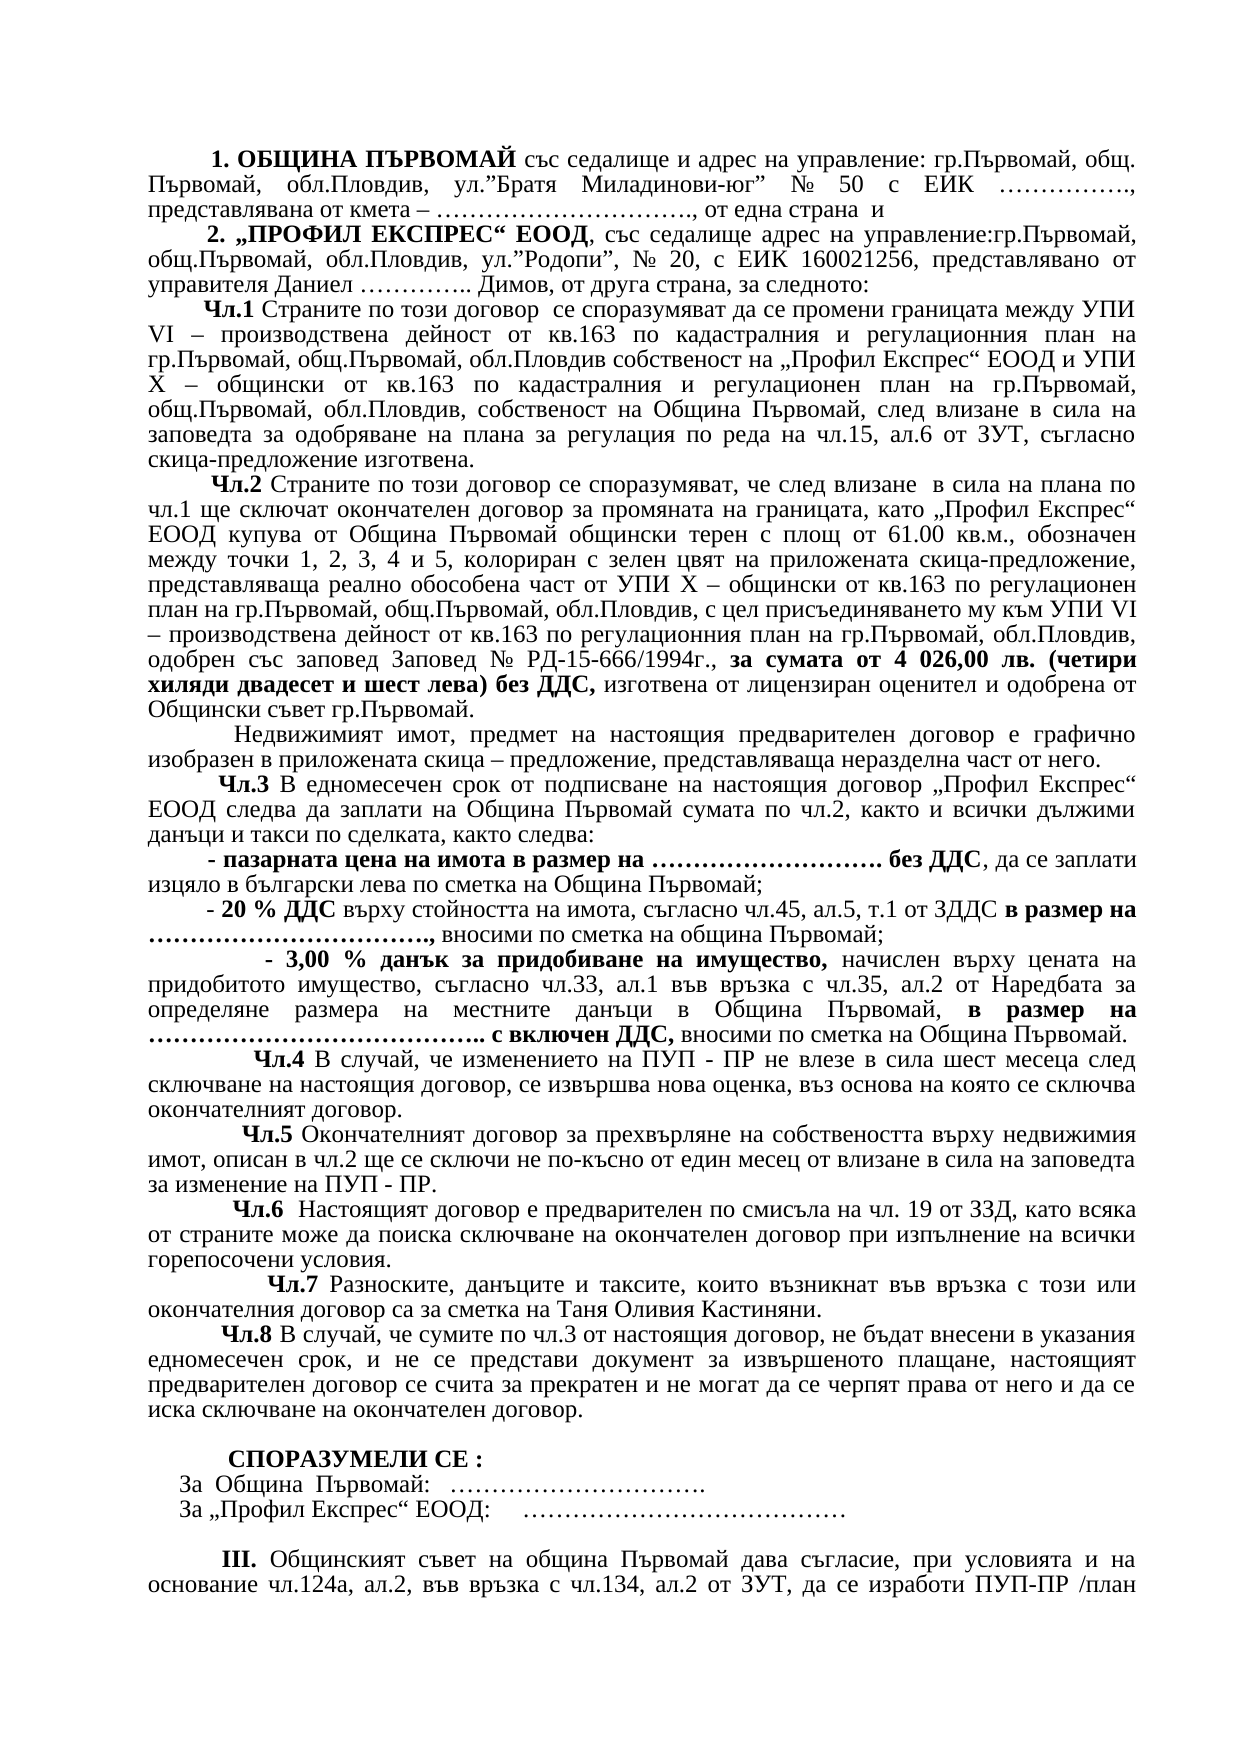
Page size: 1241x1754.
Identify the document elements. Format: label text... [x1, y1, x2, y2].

text Чл.3 В едномесечен срок от подписване на настоящия договор „Профил Експрес“ ЕООД следва да заплати на Община Първомай сумата по чл.2, както и всички дължими данъци и такси по сделката, както следва: [148, 773, 1137, 848]
text СПОРАЗУМЕЛИ СЕ : [148, 1448, 1137, 1473]
text 1. ОБЩИНА ПЪРВОМАЙ със седалище и адрес на управление: гр.Първомай, общ. Първомай, обл.Пловдив, ул.”Братя Миладинови-юг” № 50 с ЕИК ……………., представлявана от кмета – …………………………., от една страна и [148, 148, 1137, 223]
text Недвижимият имот, предмет на настоящия предварителен договор е графично изобразен в приложената скица – предложение, представляваща неразделна част от него. [148, 723, 1137, 773]
text Чл.6 Настоящият договор е предварителен по смисъла на чл. 19 от ЗЗД, като всяка от страните може да поиска сключване на окончателен договор при изпълнение на всички горепосочени условия. [148, 1198, 1137, 1273]
text Чл.4 В случай, че изменението на ПУП - ПР не влезе в сила шест месеца след сключване на настоящия договор, се извършва нова оценка, въз основа на която се сключва окончателният договор. [148, 1048, 1137, 1123]
text Чл.1 Страните по този договор се споразумяват да се промени границата между УПИ VI – производствена дейност от кв.163 по кадастралния и регулационния план на гр.Първомай, общ.Първомай, обл.Пловдив собственост на „Профил Експрес“ ЕООД и УПИ X – общински от кв.163 по кадастралния и регулационен план на гр.Първомай, общ.Първомай, обл.Пловдив, собственост на Община Първомай, след влизане в сила на заповедта за одобряване на плана за регулация по реда на чл.15, ал.6 от ЗУТ, съгласно скица-предложение изготвена. [148, 298, 1137, 473]
text - 3,00 % данък за придобиване на имущество, начислен върху цената на придобитото имущество, съгласно чл.33, ал.1 във връзка с чл.35, ал.2 от Наредбата за определяне размера на местните данъци в Община Първомай, в размер на ………………………………….. с включен ДДС, вносими по сметка на Община Първомай. [148, 948, 1137, 1048]
text 2. „ПРОФИЛ ЕКСПРЕС“ ЕООД, със седалище адрес на управление:гр.Първомай, общ.Първомай, обл.Пловдив, ул.”Родопи”, № 20, с ЕИК 160021256, представлявано от управителя Даниел ………….. Димов, от друга страна, за следното: [148, 223, 1137, 298]
text За Община Първомай: …………………………. [148, 1473, 1137, 1498]
text IІІ. Общинският съвет на община Първомай дава съгласие, при условията и на основание чл.124а, ал.2, във връзка с чл.134, ал.2 от ЗУТ, да се изработи ПУП-ПР /план [148, 1548, 1137, 1598]
text За „Профил Експрес“ ЕООД: ………………………………… [148, 1498, 1137, 1523]
text Чл.8 В случай, че сумите по чл.3 от настоящия договор, не бъдат внесени в указания едномесечен срок, и не се представи документ за извършеното плащане, настоящият предварителен договор се счита за прекратен и не могат да се черпят права от него и да се иска сключване на окончателен договор. [148, 1323, 1137, 1423]
text - 20 % ДДС върху стойността на имота, съгласно чл.45, ал.5, т.1 от ЗДДС в размер на ……………………………., вносими по сметка на община Първомай; [148, 898, 1137, 948]
text - пазарната цена на имота в размер на ………………………. без ДДС, да се заплати изцяло в български лева по сметка на Община Първомай; [148, 848, 1137, 898]
text Чл.7 Разноските, данъците и таксите, които възникнат във връзка с този или окончателния договор са за сметка на Таня Оливия Кастиняни. [148, 1273, 1137, 1323]
text Чл.2 Страните по този договор се споразумяват, че след влизане в сила на плана по чл.1 ще сключат окончателен договор за промяната на границата, като „Профил Експрес“ ЕООД купува от Община Първомай общински терен с площ от 61.00 кв.м., обозначен между точки 1, 2, 3, 4 и 5, колориран с зелен цвят на приложената скица-предложение, представляваща реално обособена част от УПИ X – общински от кв.163 по регулационен план на гр.Първомай, общ.Първомай, обл.Пловдив, с цел присъединяването му към УПИ VI – производствена дейност от кв.163 по регулационния план на гр.Първомай, обл.Пловдив, одобрен със заповед Заповед № РД-15-666/1994г., за сумата от 4 026,00 лв. (четири хиляди двадесет и шест лева) без ДДС, изготвена от лицензиран оценител и одобрена от Общински съвет гр.Първомай. [148, 473, 1137, 723]
text Чл.5 Окончателният договор за прехвърляне на собствеността върху недвижимия имот, описан в чл.2 ще се сключи не по-късно от един месец от влизане в сила на заповедта за изменение на ПУП - ПР. [148, 1123, 1137, 1198]
